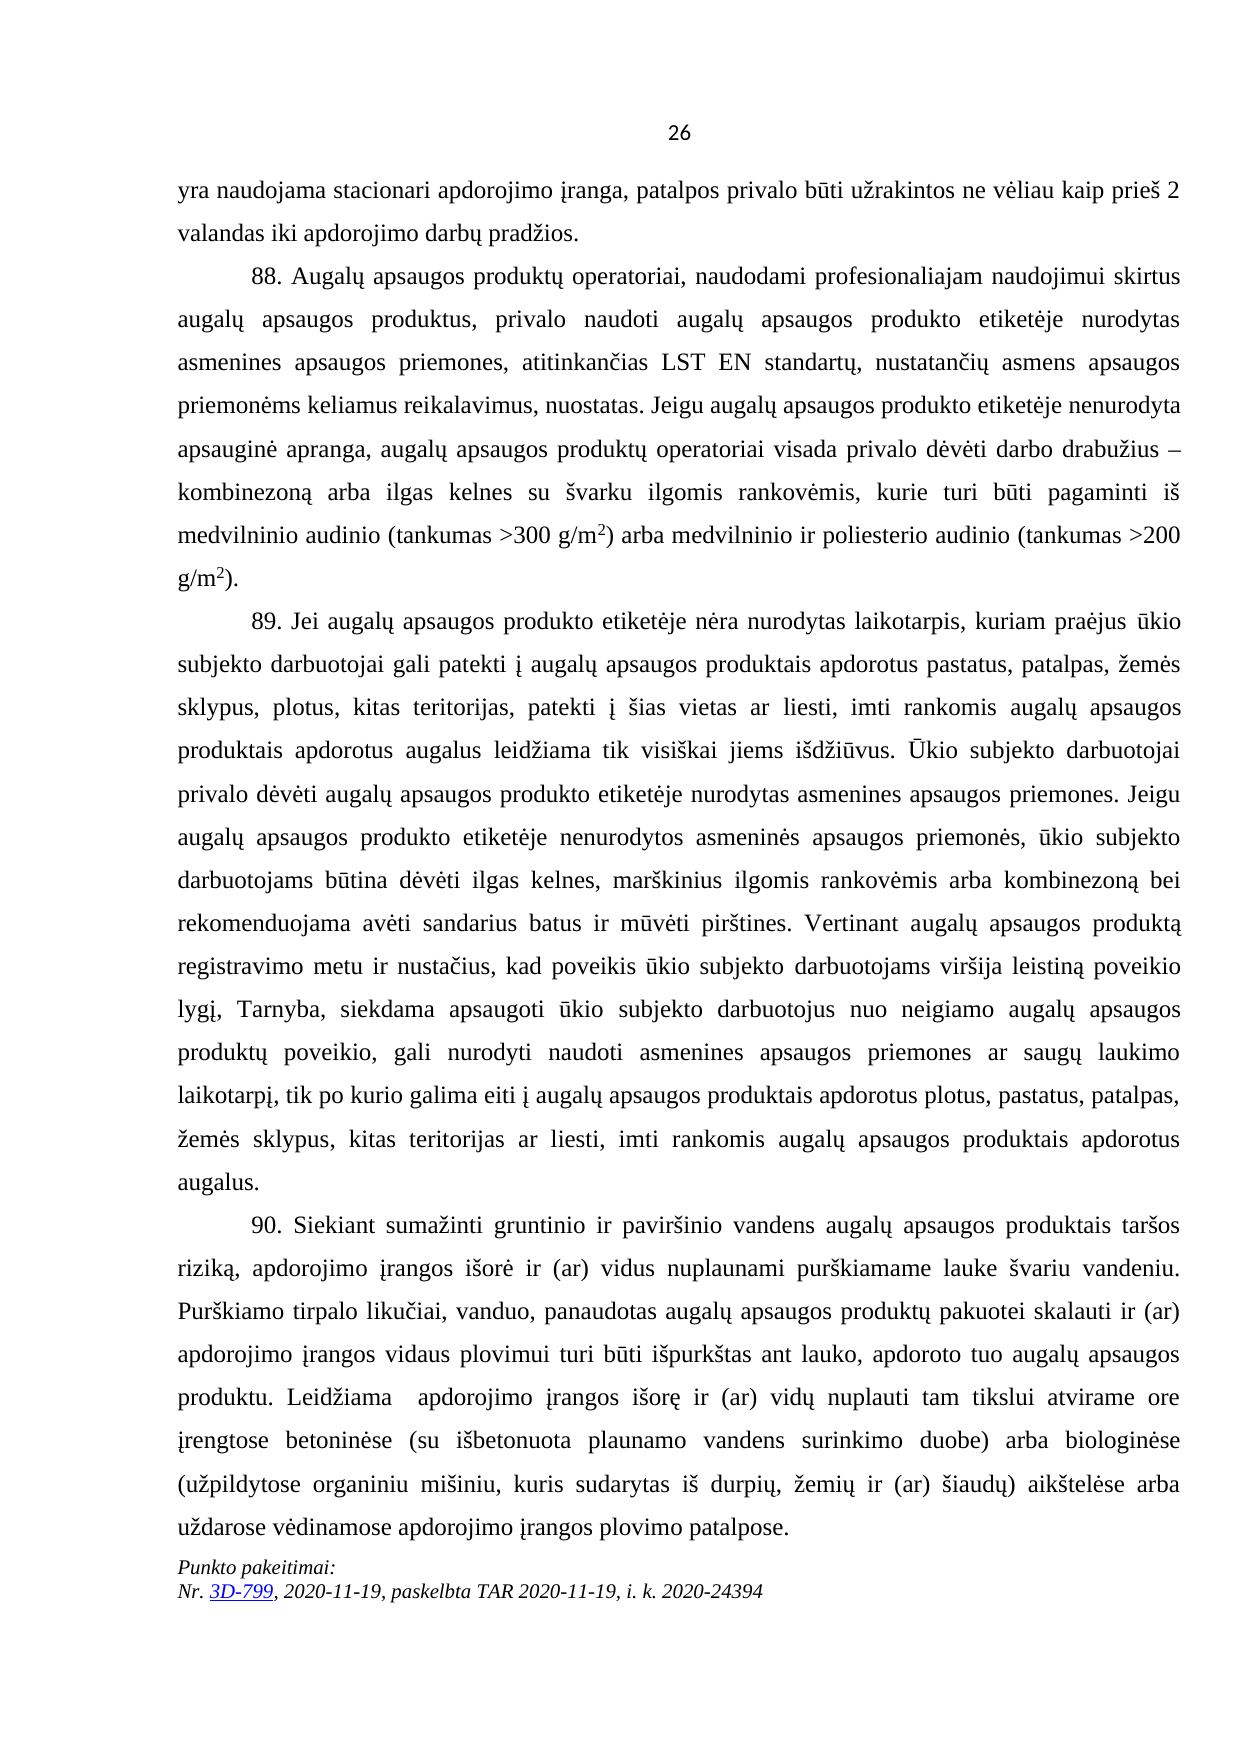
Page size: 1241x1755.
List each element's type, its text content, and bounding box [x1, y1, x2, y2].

text yra naudojama stacionari apdorojimo įranga, patalpos privalo būti užrakintos ne vėliau kaip prieš 2 valandas iki apdorojimo darbų pradžios. [177, 175, 1181, 247]
text Punkto pakeitimai: [177, 1555, 1181, 1579]
text 88. Augalų apsaugos produktų operatoriai, naudodami profesionaliajam naudojimui skirtus augalų apsaugos produktus, privalo naudoti augalų apsaugos produkto etiketėje nurodytas asmenines apsaugos priemones, atitinkančias LST EN standartų, nustatančių asmens apsaugos priemonėms keliamus reikalavimus, nuostatas. Jeigu augalų apsaugos produkto etiketėje nenurodyta apsauginė apranga, augalų apsaugos produktų operatoriai visada privalo dėvėti darbo drabužius – kombinezoną arba ilgas kelnes su švarku ilgomis rankovėmis, kurie turi būti pagaminti iš medvilninio audinio (tankumas >300 g/m2) arba medvilninio ir poliesterio audinio (tankumas >200 g/m2). [177, 261, 1181, 592]
text Nr. 3D-799, 2020-11-19, paskelbta TAR 2020-11-19, i. k. 2020-24394 [177, 1579, 1181, 1603]
text 89. Jei augalų apsaugos produkto etiketėje nėra nurodytas laikotarpis, kuriam praėjus ūkio subjekto darbuotojai gali patekti į augalų apsaugos produktais apdorotus pastatus, patalpas, žemės sklypus, plotus, kitas teritorijas, patekti į šias vietas ar liesti, imti rankomis augalų apsaugos produktais apdorotus augalus leidžiama tik visiškai jiems išdžiūvus. Ūkio subjekto darbuotojai privalo dėvėti augalų apsaugos produkto etiketėje nurodytas asmenines apsaugos priemones. Jeigu augalų apsaugos produkto etiketėje nenurodytos asmeninės apsaugos priemonės, ūkio subjekto darbuotojams būtina dėvėti ilgas kelnes, marškinius ilgomis rankovėmis arba kombinezoną bei rekomenduojama avėti sandarius batus ir mūvėti pirštines. Vertinant augalų apsaugos produktą registravimo metu ir nustačius, kad poveikis ūkio subjekto darbuotojams viršija leistiną poveikio lygį, Tarnyba, siekdama apsaugoti ūkio subjekto darbuotojus nuo neigiamo augalų apsaugos produktų poveikio, gali nurodyti naudoti asmenines apsaugos priemones ar saugų laukimo laikotarpį, tik po kurio galima eiti į augalų apsaugos produktais apdorotus plotus, pastatus, patalpas, žemės sklypus, kitas teritorijas ar liesti, imti rankomis augalų apsaugos produktais apdorotus augalus. [177, 606, 1181, 1196]
text 90. Siekiant sumažinti gruntinio ir paviršinio vandens augalų apsaugos produktais taršos riziką, apdorojimo įrangos išorė ir (ar) vidus nuplaunami purškiamame lauke švariu vandeniu. Purškiamo tirpalo likučiai, vanduo, panaudotas augalų apsaugos produktų pakuotei skalauti ir (ar) apdorojimo įrangos vidaus plovimui turi būti išpurkštas ant lauko, apdoroto tuo augalų apsaugos produktu. Leidžiama apdorojimo įrangos išorę ir (ar) vidų nuplauti tam tikslui atvirame ore įrengtose betoninėse (su išbetonuota plaunamo vandens surinkimo duobe) arba biologinėse (užpildytose organiniu mišiniu, kuris sudarytas iš durpių, žemių ir (ar) šiaudų) aikštelėse arba uždarose vėdinamose apdorojimo įrangos plovimo patalpose. [177, 1210, 1181, 1541]
